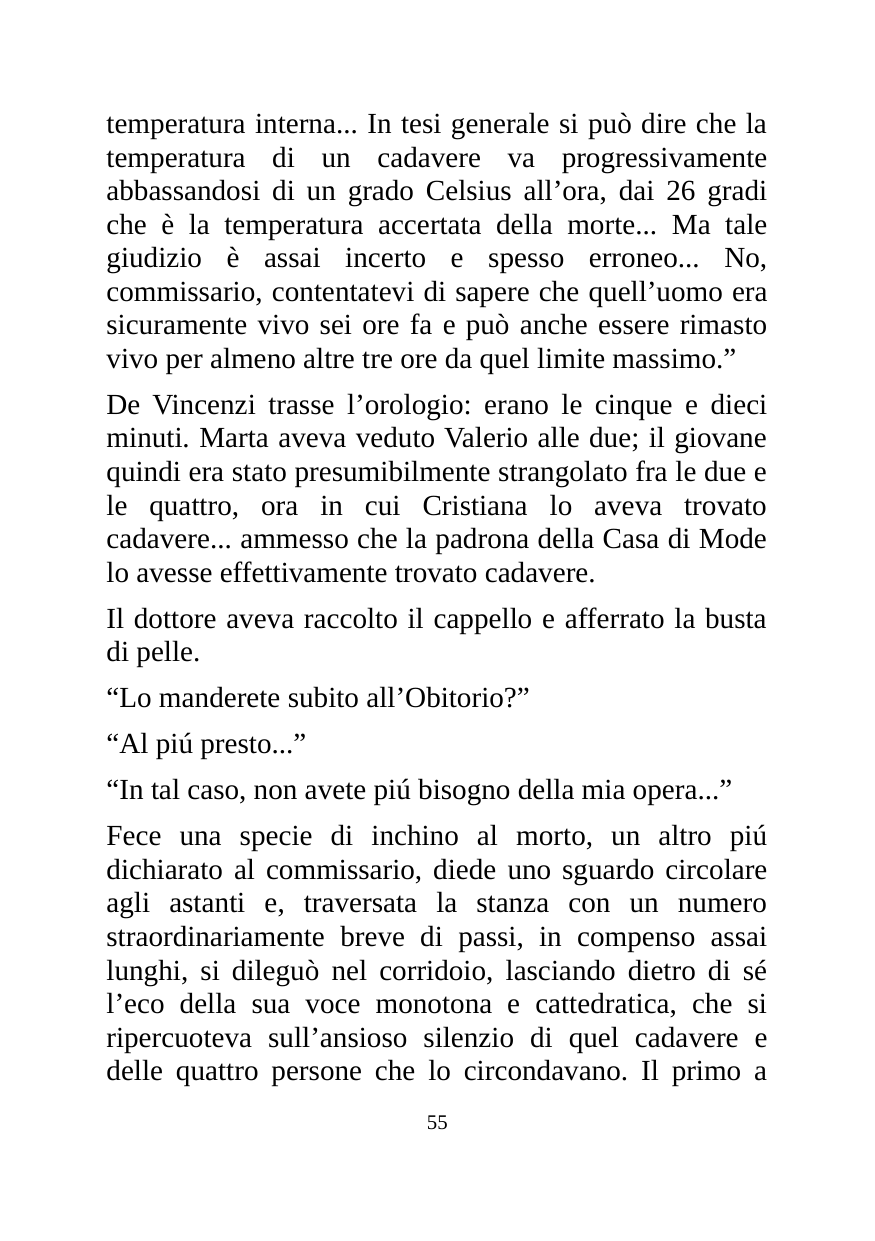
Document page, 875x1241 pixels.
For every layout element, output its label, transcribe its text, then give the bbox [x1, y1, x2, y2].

text Il dottore aveva raccolto il cappello e afferrato la busta di pelle. [106, 601, 768, 668]
text Fece una specie di inchino al morto, un altro piú dichiarato al commissario, diede uno sguardo circolare agli astanti e, traversata la stanza con un numero straordinariamente breve di passi, in compenso assai lunghi, si dileguò nel corridoio, lasciando dietro di sé l’eco della sua voce monotona e cattedratica, che si ripercuoteva sull’ansioso silenzio di quel cadavere e delle quattro persone che lo circondavano. Il primo a [106, 818, 768, 1087]
text “In tal caso, non avete piú bisogno della mia opera...” [106, 772, 768, 806]
text temperatura interna... In tesi generale si può dire che la temperatura di un cadavere va progressivamente abbassandosi di un grado Celsius all’ora, dai 26 gradi che è la temperatura accertata della morte... Ma tale giudizio è assai incerto e spesso erroneo... No, commissario, contentatevi di sapere che quell’uomo era sicuramente vivo sei ore fa e può anche essere rimasto vivo per almeno altre tre ore da quel limite massimo.” [106, 106, 768, 374]
text “Al piú presto...” [106, 726, 768, 760]
text “Lo manderete subito all’Obitorio?” [106, 680, 768, 714]
text De Vincenzi trasse l’orologio: erano le cinque e dieci minuti. Marta aveva veduto Valerio alle due; il giovane quindi era stato presumibilmente strangolato fra le due e le quattro, ora in cui Cristiana lo aveva trovato cadavere... ammesso che la padrona della Casa di Mode lo avesse effettivamente trovato cadavere. [106, 387, 768, 588]
